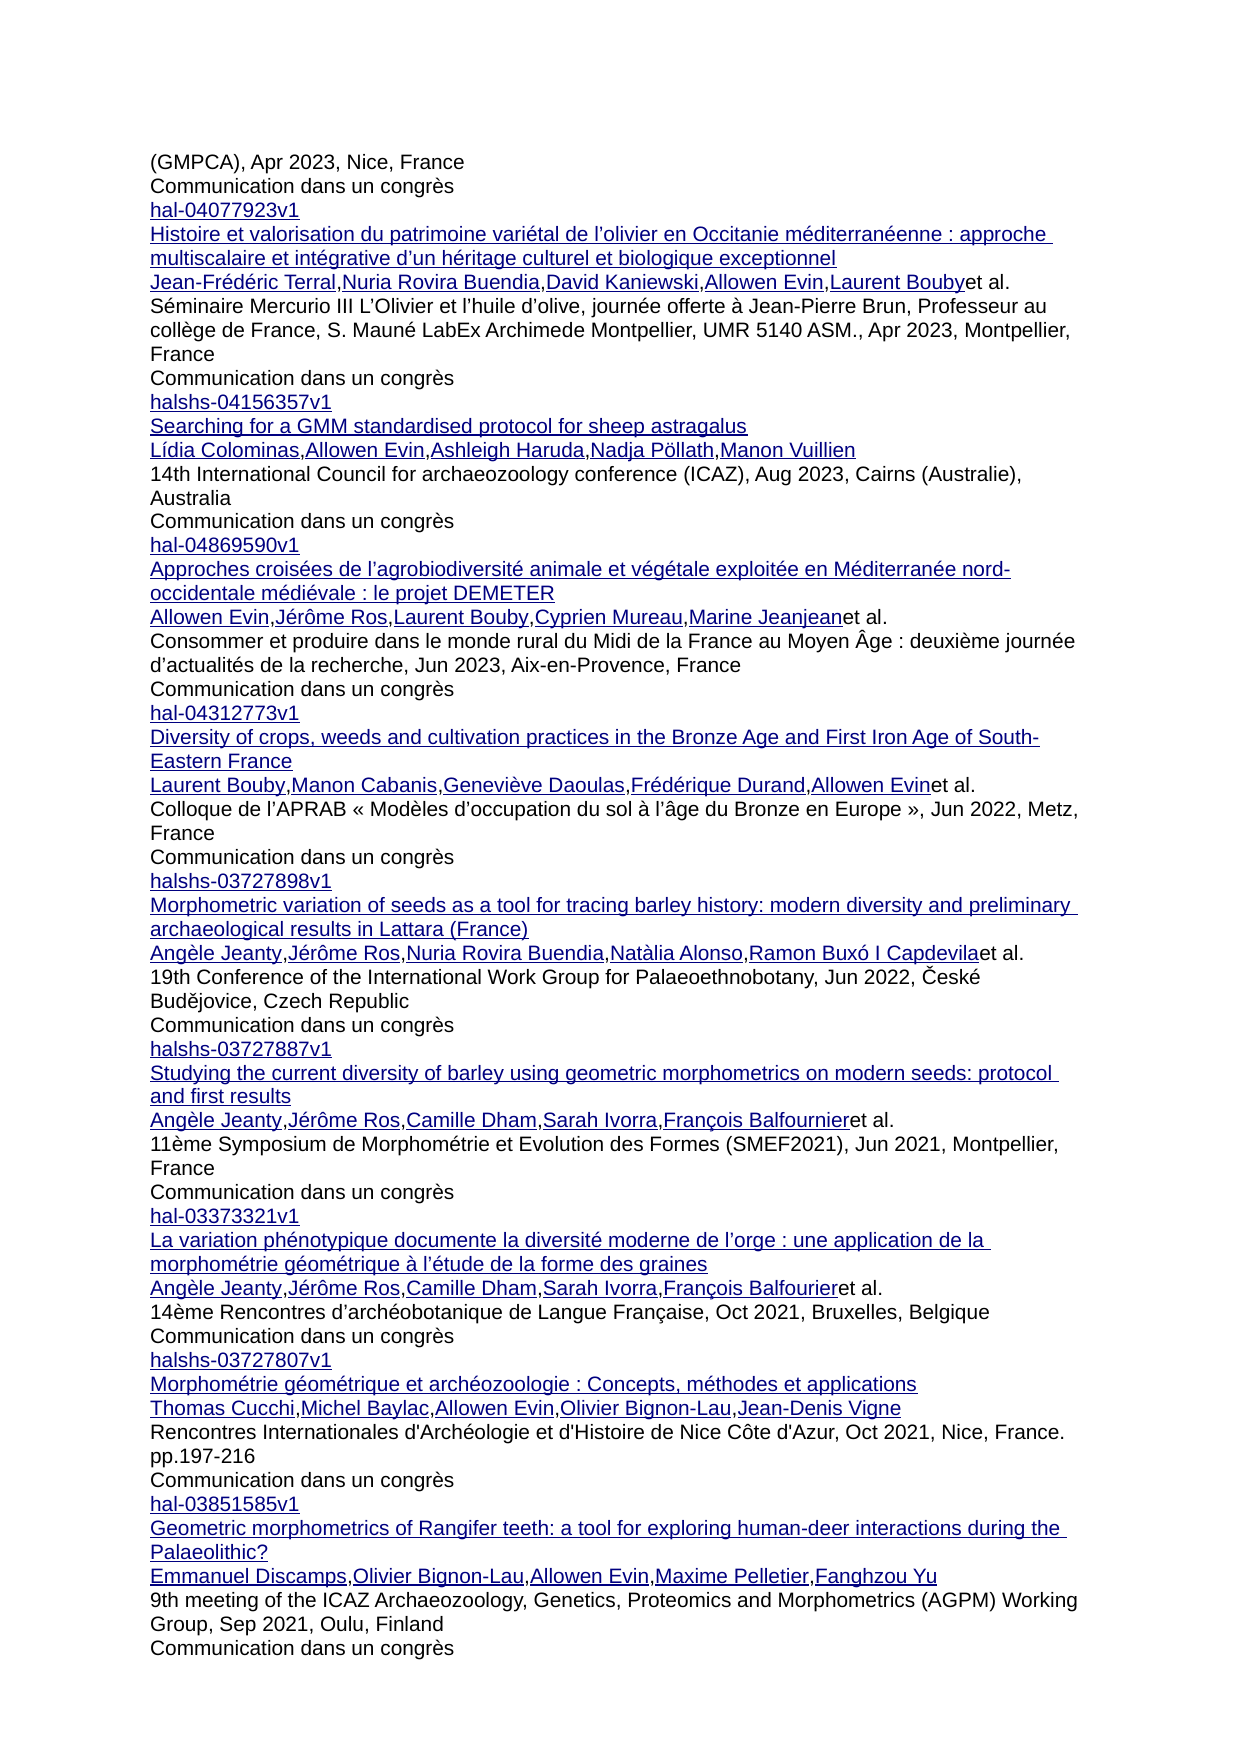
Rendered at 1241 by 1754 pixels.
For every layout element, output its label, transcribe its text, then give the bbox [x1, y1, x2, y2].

table_cell (GMPCA), Apr 2023, Nice, France Communication dans un congrès hal-04077923v1 [150, 150, 1090, 222]
table_cell La variation phénotypique documente la diversité moderne de l’orge : une application de la morphométrie géométrique à l’étude de la forme des graines Angèle Jeanty,Jérôme Ros,Camille Dham,Sarah Ivorra,François Balfourieret al. 14ème Rencontres d’archéobotanique de Langue Française, Oct 2021, Bruxelles, Belgique Communication dans un congrès halshs-03727807v1 [150, 1228, 1090, 1372]
table_cell Morphometric variation of seeds as a tool for tracing barley history: modern diversity and preliminary archaeological results in Lattara (France) Angèle Jeanty,Jérôme Ros,Nuria Rovira Buendia,Natàlia Alonso,Ramon Buxó I Capdevilaet al. 19th Conference of the International Work Group for Palaeoethnobotany, Jun 2022, České Budějovice, Czech Republic Communication dans un congrès halshs-03727887v1 [150, 893, 1090, 1060]
table_cell Approches croisées de l’agrobiodiversité animale et végétale exploitée en Méditerranée nord-occidentale médiévale : le projet DEMETER Allowen Evin,Jérôme Ros,Laurent Bouby,Cyprien Mureau,Marine Jeanjeanet al. Consommer et produire dans le monde rural du Midi de la France au Moyen Âge : deuxième journée d’actualités de la recherche, Jun 2023, Aix-en-Provence, France Communication dans un congrès hal-04312773v1 [150, 557, 1090, 725]
table_cell Diversity of crops, weeds and cultivation practices in the Bronze Age and First Iron Age of South-Eastern France Laurent Bouby,Manon Cabanis,Geneviève Daoulas,Frédérique Durand,Allowen Evinet al. Colloque de l’APRAB « Modèles d’occupation du sol à l’âge du Bronze en Europe », Jun 2022, Metz, France Communication dans un congrès halshs-03727898v1 [150, 725, 1090, 893]
table_cell Searching for a GMM standardised protocol for sheep astragalus Lídia Colominas,Allowen Evin,Ashleigh Haruda,Nadja Pöllath,Manon Vuillien 14th International Council for archaeozoology conference (ICAZ), Aug 2023, Cairns (Australie), Australia Communication dans un congrès hal-04869590v1 [150, 414, 1090, 557]
table_cell Histoire et valorisation du patrimoine variétal de l’olivier en Occitanie méditerranéenne : approche multiscalaire et intégrative d’un héritage culturel et biologique exceptionnel Jean-Frédéric Terral,Nuria Rovira Buendia,David Kaniewski,Allowen Evin,Laurent Boubyet al. Séminaire Mercurio III L’Olivier et l’huile d’olive, journée offerte à Jean-Pierre Brun, Professeur au collège de France, S. Mauné LabEx Archimede Montpellier, UMR 5140 ASM., Apr 2023, Montpellier, France Communication dans un congrès halshs-04156357v1 [150, 222, 1090, 413]
table_cell Morphométrie géométrique et archéozoologie : Concepts, méthodes et applications Thomas Cucchi,Michel Baylac,Allowen Evin,Olivier Bignon-Lau,Jean-Denis Vigne Rencontres Internationales d'Archéologie et d'Histoire de Nice Côte d'Azur, Oct 2021, Nice, France. pp.197-216 Communication dans un congrès hal-03851585v1 [150, 1372, 1090, 1516]
table_cell Studying the current diversity of barley using geometric morphometrics on modern seeds: protocol and first results Angèle Jeanty,Jérôme Ros,Camille Dham,Sarah Ivorra,François Balfournieret al. 11ème Symposium de Morphométrie et Evolution des Formes (SMEF2021), Jun 2021, Montpellier, France Communication dans un congrès hal-03373321v1 [150, 1060, 1090, 1228]
table_cell Geometric morphometrics of Rangifer teeth: a tool for exploring human-deer interactions during the Palaeolithic? Emmanuel Discamps,Olivier Bignon-Lau,Allowen Evin,Maxime Pelletier,Fanghzou Yu 9th meeting of the ICAZ Archaeozoology, Genetics, Proteomics and Morphometrics (AGPM) Working Group, Sep 2021, Oulu, Finland Communication dans un congrès [150, 1516, 1090, 1659]
